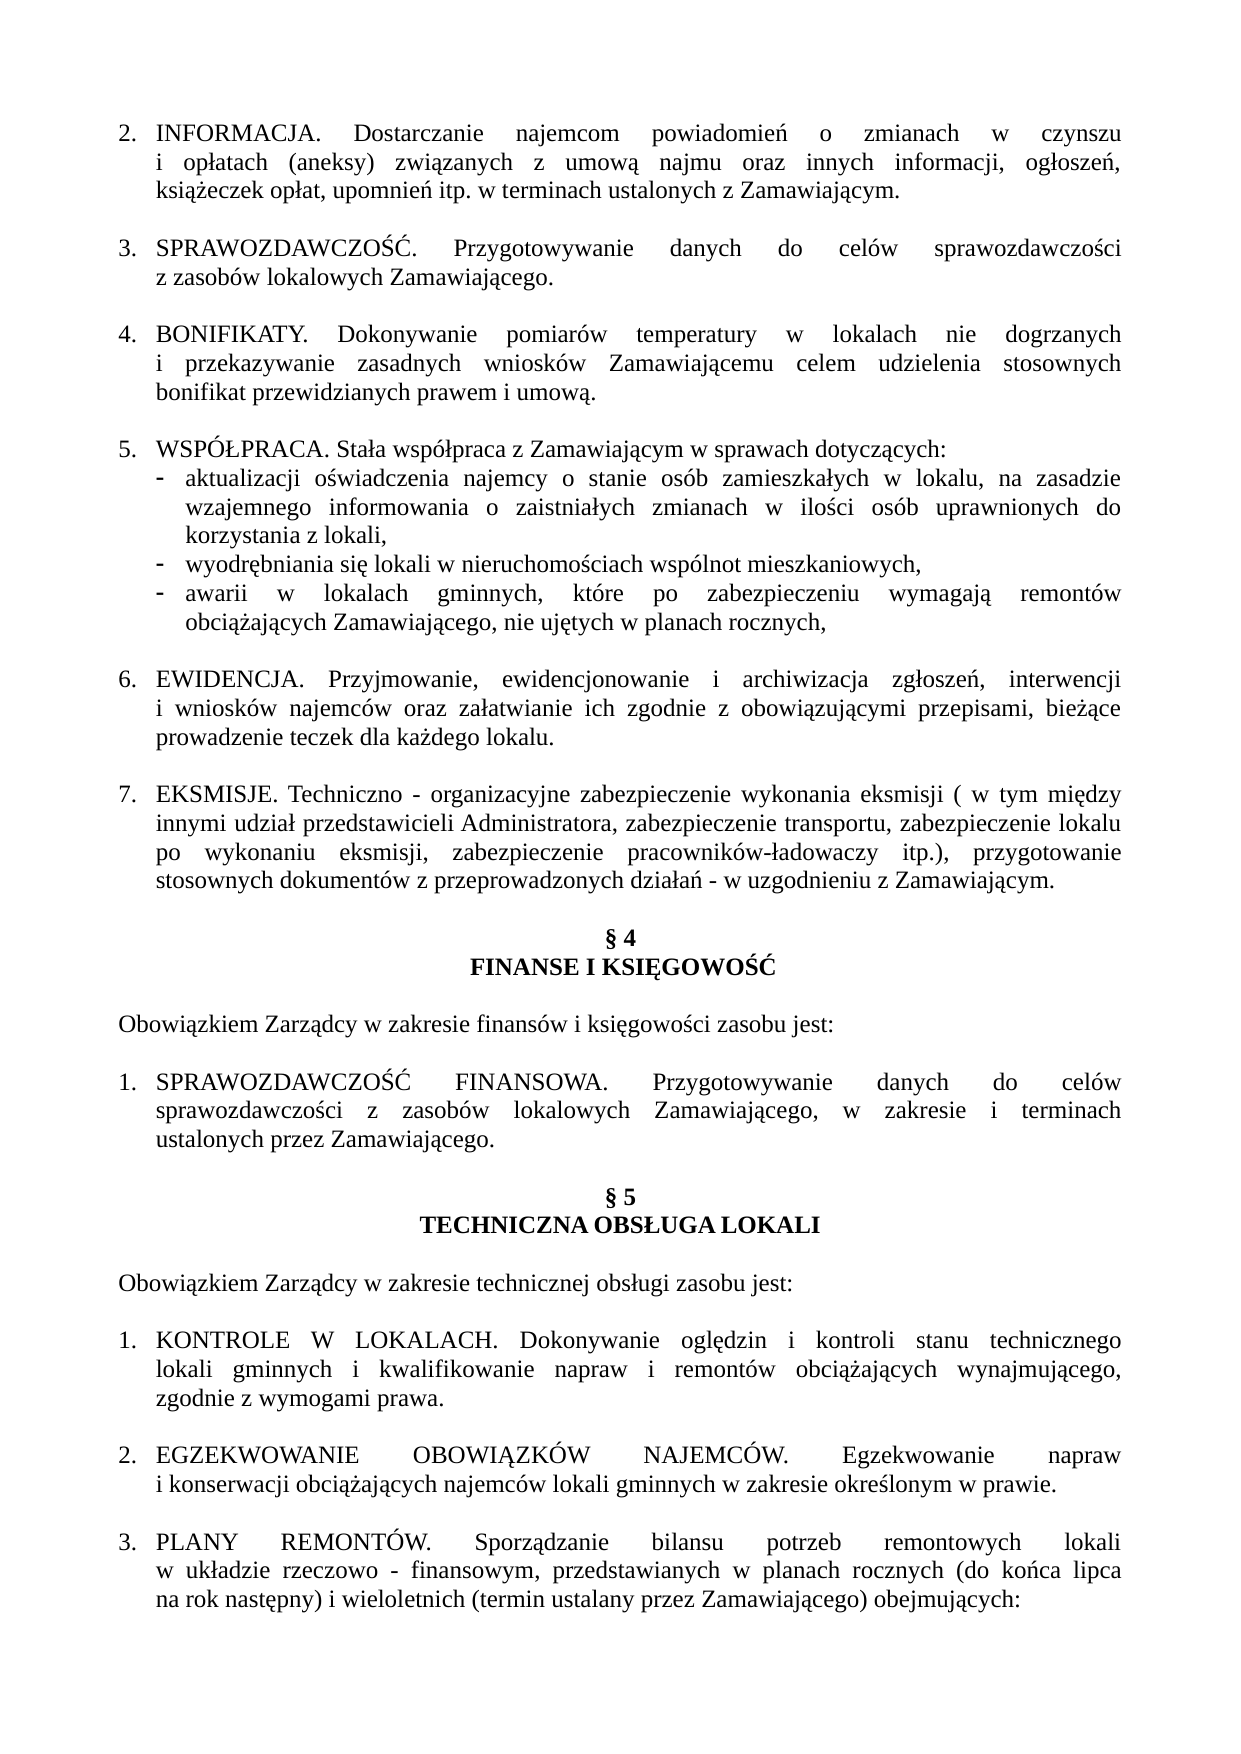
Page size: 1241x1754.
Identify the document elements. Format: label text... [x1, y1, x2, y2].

text Obowiązkiem Zarządcy w zakresie finansów i księgowości zasobu jest: [118, 1009, 1122, 1038]
list EKSMISJE. Techniczno - organizacyjne zabezpieczenie wykonania eksmisji ( w tym między innymi udział przedstawicieli Administratora, zabezpieczenie transportu, zabezpieczenie lokalu po wykonaniu eksmisji, zabezpieczenie pracowników-ładowaczy itp.), przygotowanie stosownych dokumentów z przeprowadzonych działań - w uzgodnieniu z Zamawiającym. [118, 779, 1122, 894]
list SPRAWOZDAWCZOŚĆ FINANSOWA. Przygotowywanie danych do celów sprawozdawczości z zasobów lokalowych Zamawiającego, w zakresie i terminach ustalonych przez Zamawiającego. [118, 1067, 1122, 1153]
list aktualizacji oświadczenia najemcy o stanie osób zamieszkałych w lokalu, na zasadzie wzajemnego informowania o zaistniałych zmianach w ilości osób uprawnionych do korzystania z lokali, [156, 463, 1122, 549]
list PLANY REMONTÓW. Sporządzanie bilansu potrzeb remontowych lokali w układzie rzeczowo - finansowym, przedstawianych w planach rocznych (do końca lipca na rok następny) i wieloletnich (termin ustalany przez Zamawiającego) obejmujących: [118, 1527, 1122, 1613]
list awarii w lokalach gminnych, które po zabezpieczeniu wymagają remontów obciążających Zamawiającego, nie ujętych w planach rocznych, [156, 578, 1122, 636]
list WSPÓŁPRACA. Stała współpraca z Zamawiającym w sprawach dotyczących: [118, 434, 1122, 463]
list BONIFIKATY. Dokonywanie pomiarów temperatury w lokalach nie dogrzanych i przekazywanie zasadnych wniosków Zamawiającemu celem udzielenia stosownych bonifikat przewidzianych prawem i umową. [118, 319, 1122, 406]
text FINANSE I KSIĘGOWOŚĆ [118, 952, 1122, 981]
list INFORMACJA. Dostarczanie najemcom powiadomień o zmianach w czynszu i opłatach (aneksy) związanych z umową najmu oraz innych informacji, ogłoszeń, książeczek opłat, upomnień itp. w terminach ustalonych z Zamawiającym. [118, 118, 1122, 204]
text Obowiązkiem Zarządcy w zakresie technicznej obsługi zasobu jest: [118, 1268, 1122, 1297]
list EGZEKWOWANIE OBOWIĄZKÓW NAJEMCÓW. Egzekwowanie napraw i konserwacji obciążających najemców lokali gminnych w zakresie określonym w prawie. [118, 1441, 1122, 1498]
text § 5 [118, 1182, 1122, 1211]
list KONTROLE W LOKALACH. Dokonywanie oględzin i kontroli stanu technicznego lokali gminnych i kwalifikowanie napraw i remontów obciążających wynajmującego, zgodnie z wymogami prawa. [118, 1326, 1122, 1412]
list EWIDENCJA. Przyjmowanie, ewidencjonowanie i archiwizacja zgłoszeń, interwencji i wniosków najemców oraz załatwianie ich zgodnie z obowiązującymi przepisami, bieżące prowadzenie teczek dla każdego lokalu. [118, 664, 1122, 751]
list SPRAWOZDAWCZOŚĆ. Przygotowywanie danych do celów sprawozdawczości z zasobów lokalowych Zamawiającego. [118, 233, 1122, 291]
text § 4 [118, 923, 1122, 952]
list wyodrębniania się lokali w nieruchomościach wspólnot mieszkaniowych, [156, 549, 1122, 578]
text TECHNICZNA OBSŁUGA LOKALI [118, 1211, 1122, 1239]
